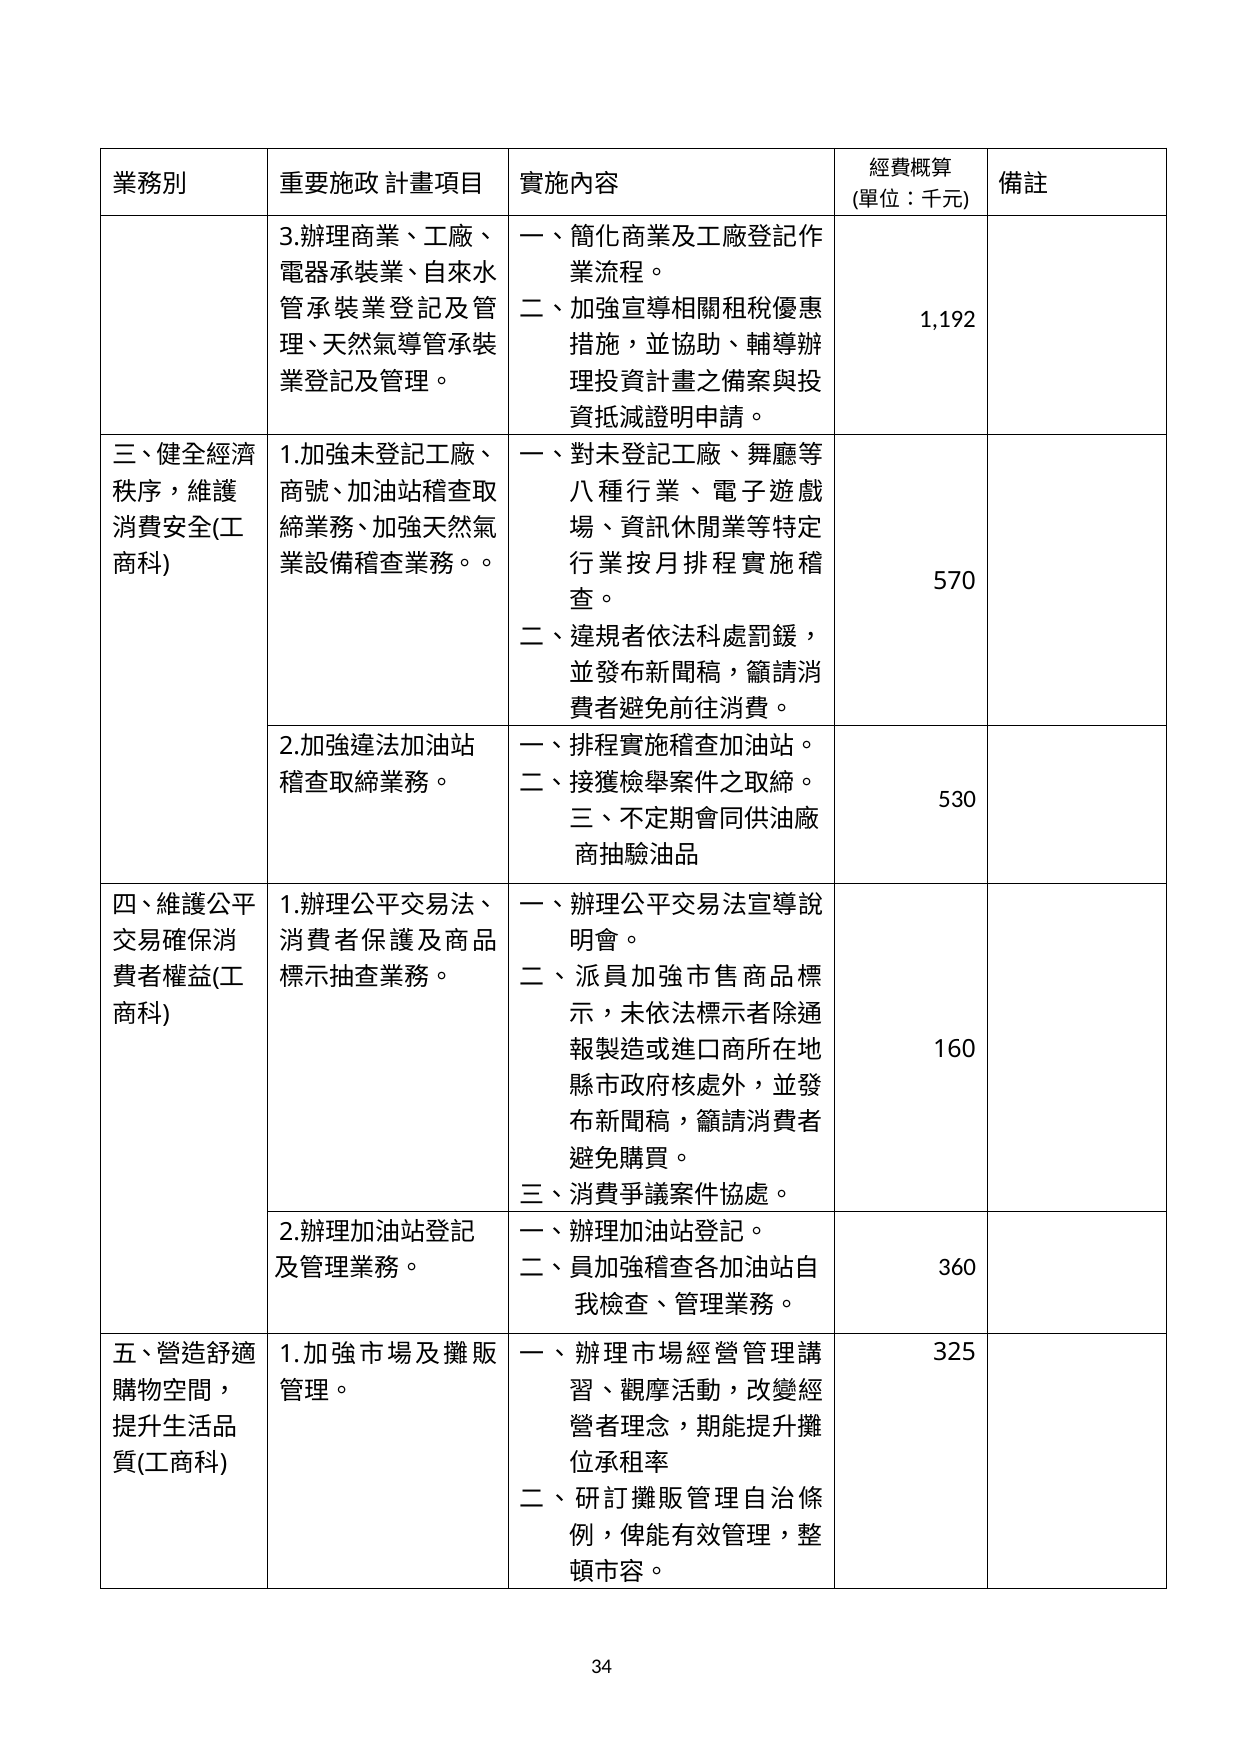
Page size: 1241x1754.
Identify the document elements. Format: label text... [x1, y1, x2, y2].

table_cell 1.加強未登記工廠、商號、加油站稽查取締業務、加強天然氣業設備稽查業務。。 [268, 435, 508, 725]
table_cell 570 [835, 435, 987, 725]
table_cell 2.辦理加油站登記及管理業務。 [268, 1212, 508, 1333]
table_header 實施內容 [509, 149, 834, 215]
table_cell 1.加強市場及攤販管理。 [268, 1334, 508, 1588]
table_cell [988, 726, 1166, 883]
table_header 業務別 [101, 149, 267, 215]
table_cell 一、辦理市場經營管理講習、觀摩活動，改變經營者理念，期能提升攤位承租率 二、研訂攤販管理自治條例，俾能有效管理，整頓市容。 [509, 1334, 834, 1588]
table_cell 1,192 [835, 216, 987, 434]
table_header 備註 [988, 149, 1166, 215]
table_cell 2.加強違法加油站稽查取締業務。 [268, 726, 508, 883]
table_cell 1.辦理公平交易法、消費者保護及商品標示抽查業務。 [268, 884, 508, 1211]
table_cell [101, 216, 267, 434]
table_header 重要施政 計畫項目 [268, 149, 508, 215]
table_cell [988, 1334, 1166, 1588]
table_cell [988, 435, 1166, 725]
table_cell 160 [835, 884, 987, 1211]
table_cell 530 [835, 726, 987, 883]
table_cell [988, 1212, 1166, 1333]
table_cell 一、辦理公平交易法宣導說明會。 二、派員加強市售商品標示，未依法標示者除通報製造或進口商所在地縣市政府核處外，並發布新聞稿，籲請消費者避免購買。 三、消費爭議案件協處。 [509, 884, 834, 1211]
table_cell [988, 216, 1166, 434]
table_cell 三、健全經濟秩序，維護消費安全(工商科) [101, 435, 267, 883]
table_cell [988, 884, 1166, 1211]
table_header 經費概算 (單位：千元) [835, 149, 987, 215]
table_cell 五、營造舒適購物空間，提升生活品質(工商科) [101, 1334, 267, 1588]
table_cell 3.辦理商業、工廠、電器承裝業、自來水管承裝業登記及管理、天然氣導管承裝業登記及管理。 [268, 216, 508, 434]
table_cell 一、對未登記工廠、舞廳等八種行業、電子遊戲場、資訊休閒業等特定行業按月排程實施稽查。 二、違規者依法科處罰鍰，並發布新聞稿，籲請消費者避免前往消費。 [509, 435, 834, 725]
table_cell 360 [835, 1212, 987, 1333]
table_cell 一、簡化商業及工廠登記作業流程。 二、加強宣導相關租稅優惠措施，並協助、輔導辦理投資計畫之備案與投資抵減證明申請。 [509, 216, 834, 434]
table_cell 325 [835, 1334, 987, 1588]
table_cell 四、維護公平交易確保消費者權益(工商科) [101, 884, 267, 1333]
table_cell 一、辦理加油站登記。 二、員加強稽查各加油站自我檢查、管理業務。 [509, 1212, 834, 1333]
table_cell 一、排程實施稽查加油站。 二、接獲檢舉案件之取締。 三、不定期會同供油廠商抽驗油品 [509, 726, 834, 883]
